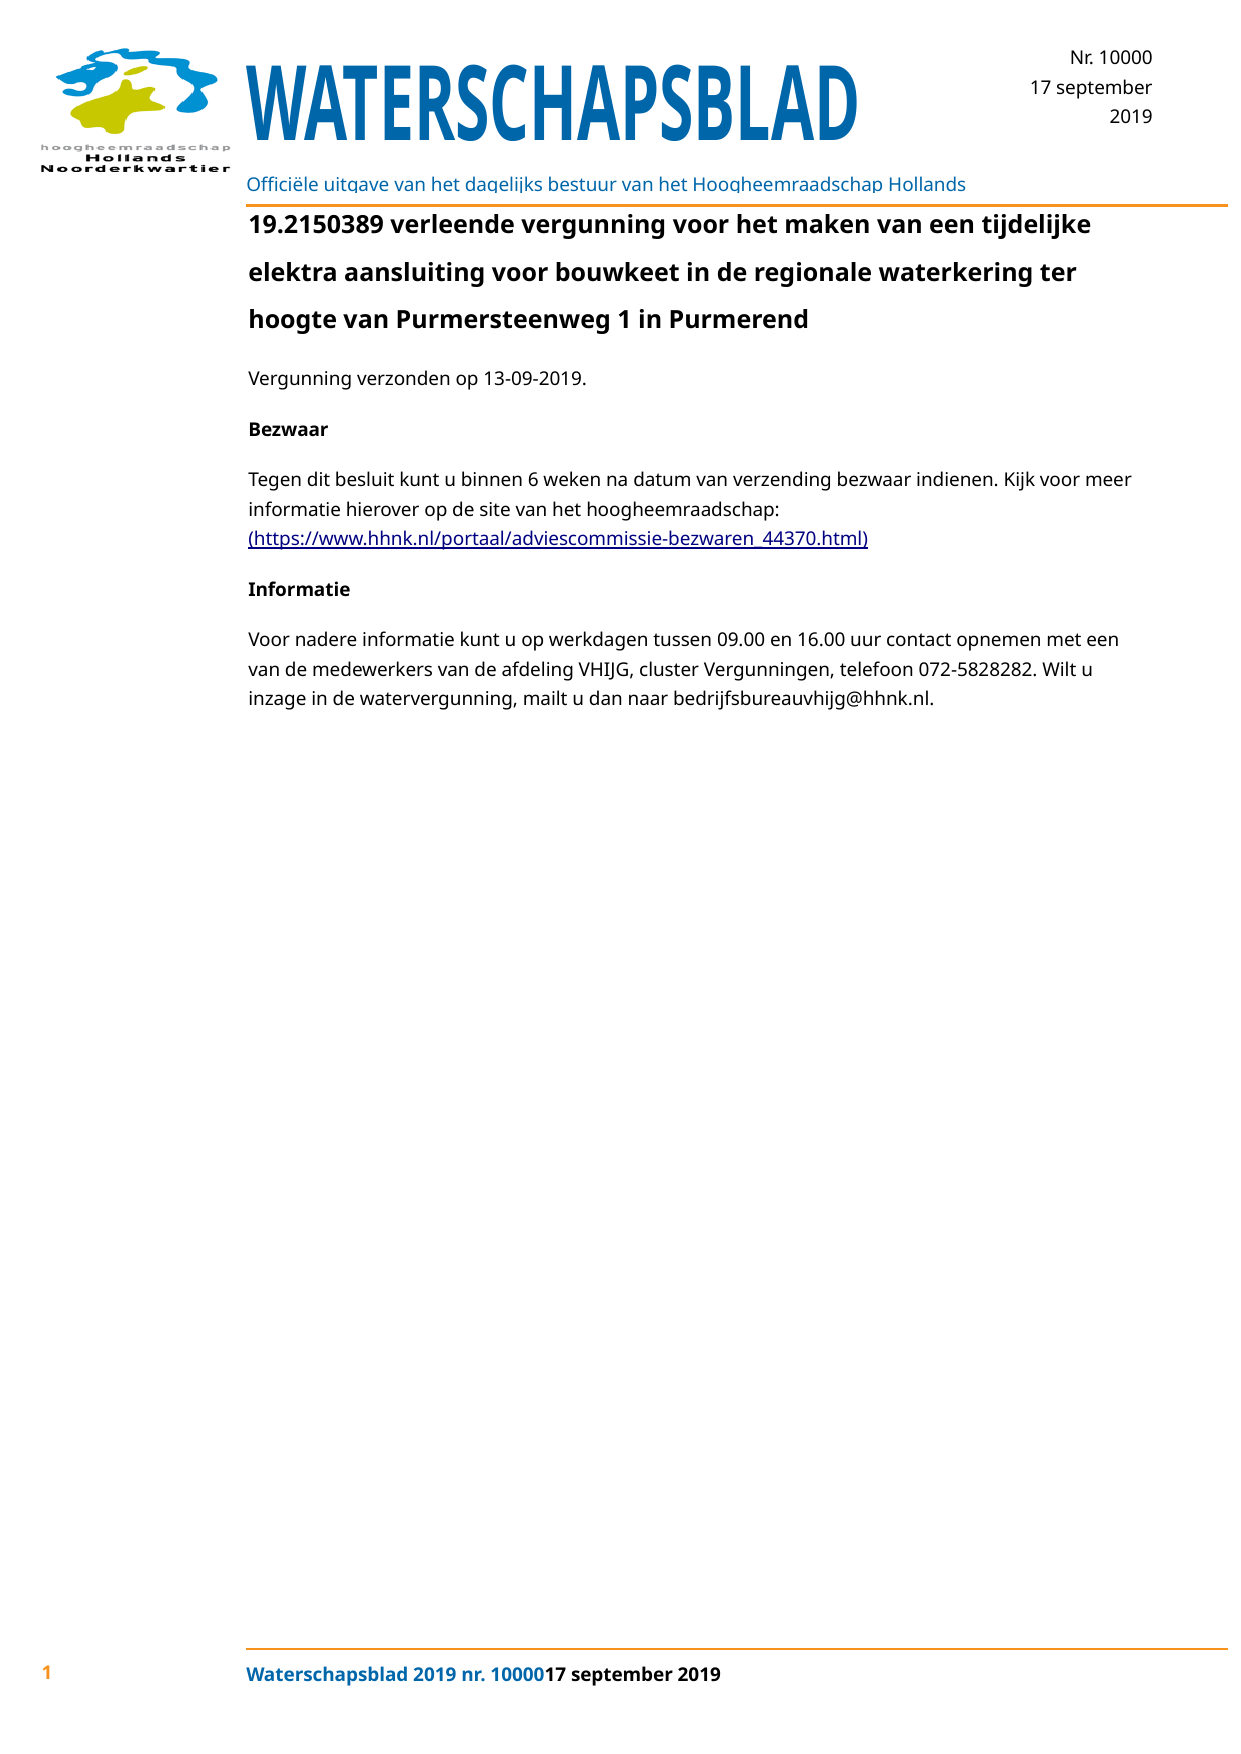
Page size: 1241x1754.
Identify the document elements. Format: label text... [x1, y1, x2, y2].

text Informatie [248, 576, 1152, 602]
text 19.2150389 verleende vergunning voor het maken van een tijdelijke elektra aansluiting voor bouwkeet in de regionale waterkering ter hoogte van Purmersteenweg 1 in Purmerend [248, 207, 1152, 336]
text Voor nadere informatie kunt u op werkdagen tussen 09.00 en 16.00 uur contact opnemen met een van de medewerkers van de afdeling VHIJG, cluster Vergunningen, telefoon 072-5828282. Wilt u inzage in de watervergunning, mailt u dan naar bedrijfsbureauvhijg@hhnk.nl. [248, 626, 1152, 711]
text Tegen dit besluit kunt u binnen 6 weken na datum van verzending bezwaar indienen. Kijk voor meer informatie hierover op de site van het hoogheemraadschap: (https://www.hhnk.nl/portaal/adviescommissie-bezwaren_44370.html) [248, 466, 1152, 551]
picture [41, 47, 231, 172]
text Bezwaar [248, 416, 1152, 442]
text Vergunning verzonden op 13-09-2019. [248, 366, 1152, 391]
